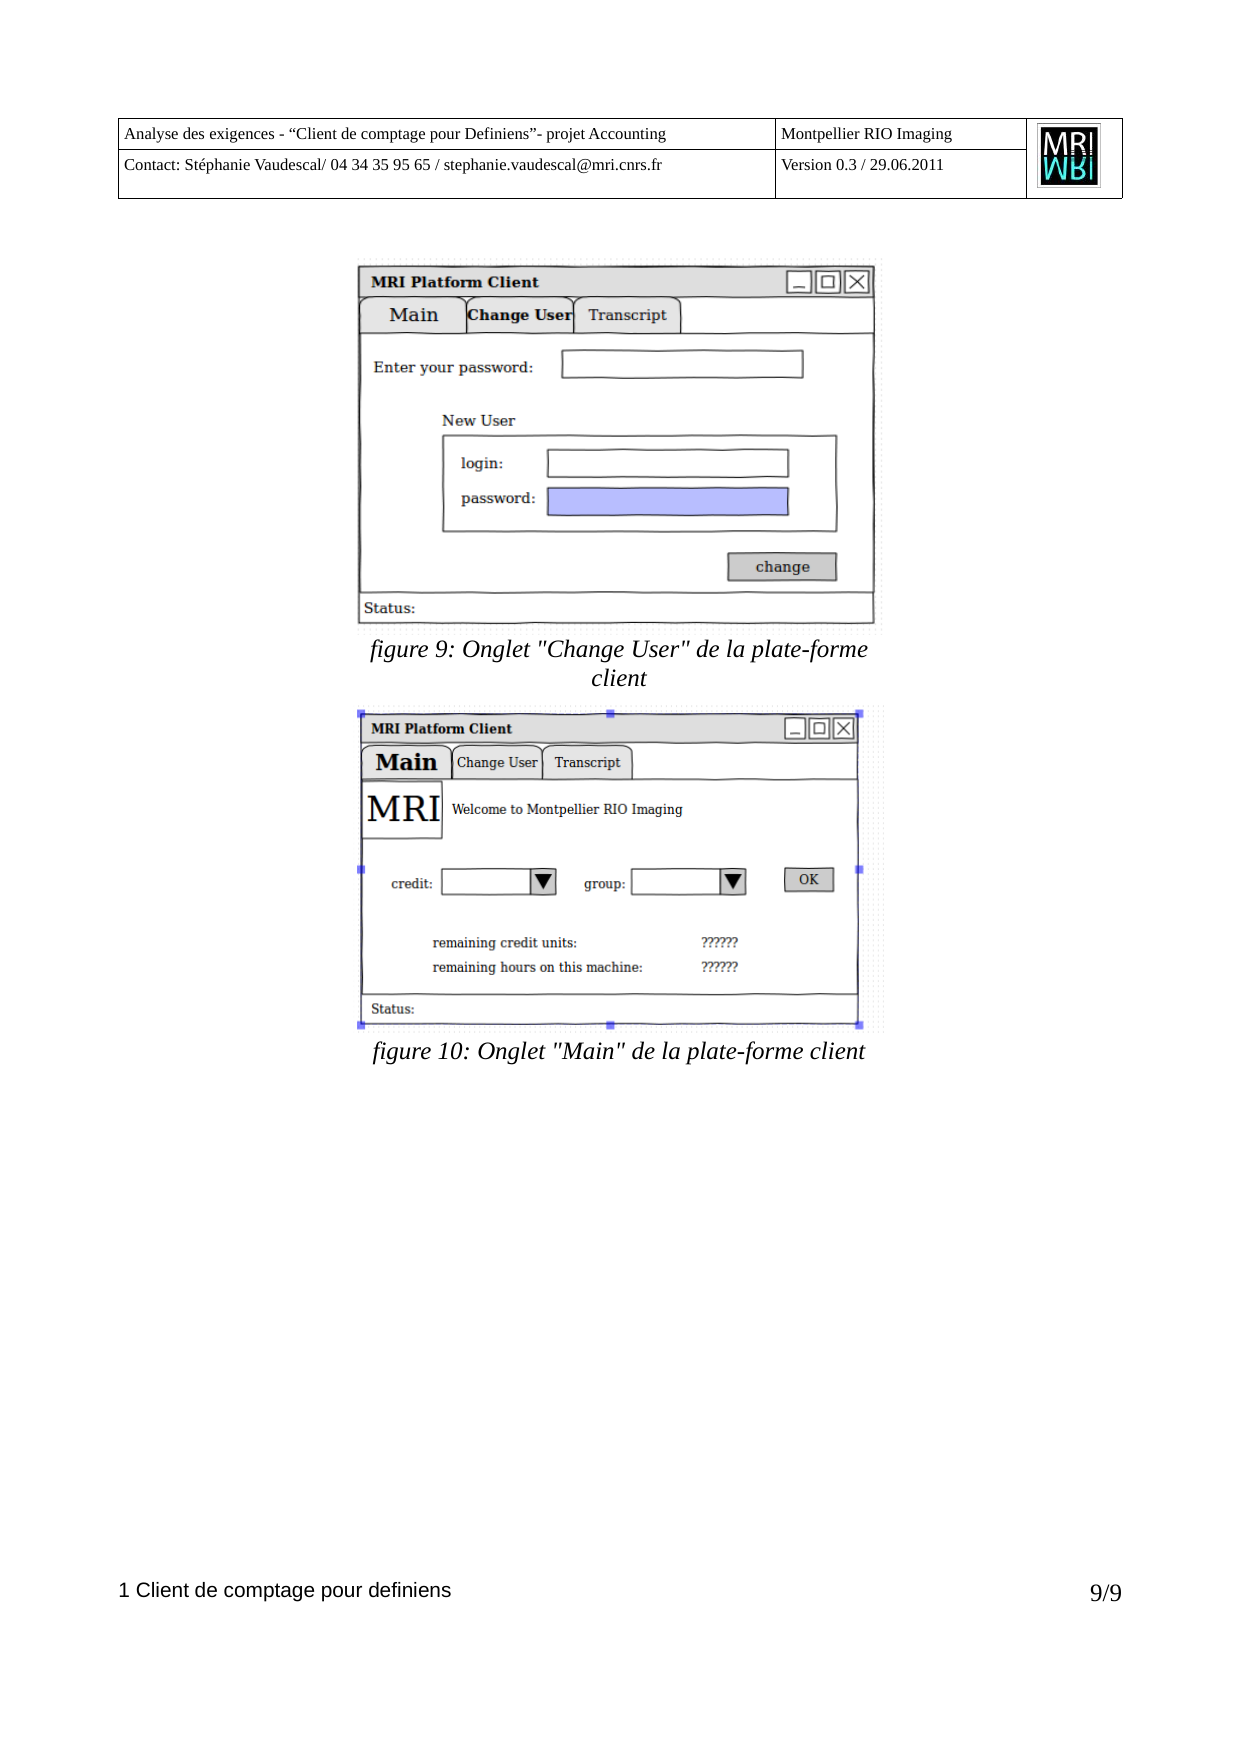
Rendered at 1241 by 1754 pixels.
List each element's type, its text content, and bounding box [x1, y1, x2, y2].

picture [353, 704, 887, 1036]
picture [1037, 123, 1101, 188]
text figure 10: Onglet "Main" de la plate-forme client [354, 1036, 886, 1064]
picture [353, 258, 887, 635]
text figure 9: Onglet "Change User" de la plate-forme client [353, 635, 887, 692]
